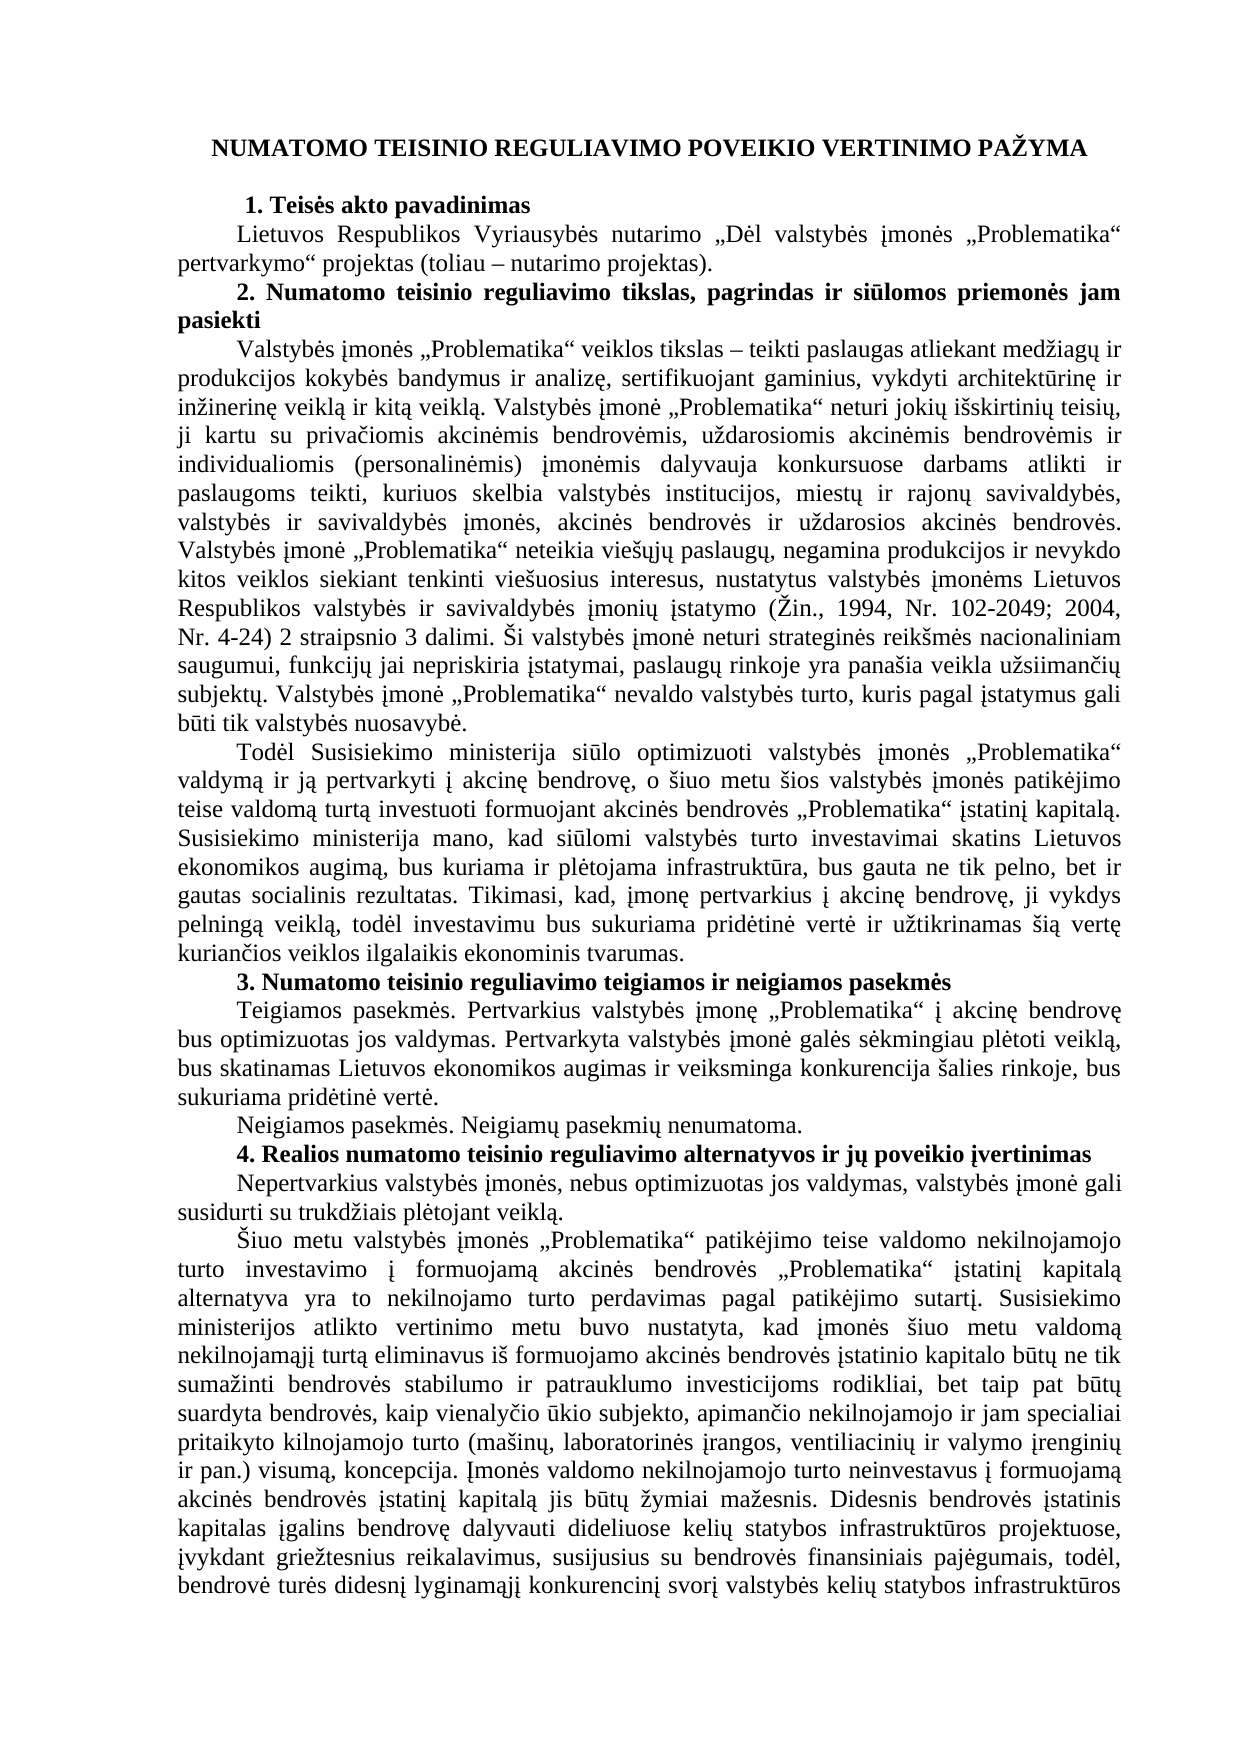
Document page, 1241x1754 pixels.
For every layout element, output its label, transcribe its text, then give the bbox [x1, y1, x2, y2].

text Valstybės įmonės „Problematika“ veiklos tikslas – teikti paslaugas atliekant medžiagų ir produkcijos kokybės bandymus ir analizę, sertifikuojant gaminius, vykdyti architektūrinę ir inžinerinę veiklą ir kitą veiklą. Valstybės įmonė „Problematika“ neturi jokių išskirtinių teisių, ji kartu su privačiomis akcinėmis bendrovėmis, uždarosiomis akcinėmis bendrovėmis ir individualiomis (personalinėmis) įmonėmis dalyvauja konkursuose darbams atlikti ir paslaugoms teikti, kuriuos skelbia valstybės institucijos, miestų ir rajonų savivaldybės, valstybės ir savivaldybės įmonės, akcinės bendrovės ir uždarosios akcinės bendrovės. Valstybės įmonė „Problematika“ neteikia viešųjų paslaugų, negamina produkcijos ir nevykdo kitos veiklos siekiant tenkinti viešuosius interesus, nustatytus valstybės įmonėms Lietuvos Respublikos valstybės ir savivaldybės įmonių įstatymo (Žin., 1994, Nr. 102-2049; 2004, Nr. 4-24) 2 straipsnio 3 dalimi. Ši valstybės įmonė neturi strateginės reikšmės nacionaliniam saugumui, funkcijų jai nepriskiria įstatymai, paslaugų rinkoje yra panašia veikla užsiimančių subjektų. Valstybės įmonė „Problematika“ nevaldo valstybės turto, kuris pagal įstatymus gali būti tik valstybės nuosavybė. [177, 334, 1122, 737]
text Neigiamos pasekmės. Neigiamų pasekmių nenumatoma. [177, 1110, 1122, 1139]
text Numatomo teisinio reguliavimo poveikio vertinimo pažyma [177, 133, 1122, 162]
text 4. Realios numatomo teisinio reguliavimo alternatyvos ir jų poveikio įvertinimas [177, 1139, 1122, 1168]
text Todėl Susisiekimo ministerija siūlo optimizuoti valstybės įmonės „Problematika“ valdymą ir ją pertvarkyti į akcinę bendrovę, o šiuo metu šios valstybės įmonės patikėjimo teise valdomą turtą investuoti formuojant akcinės bendrovės „Problematika“ įstatinį kapitalą. Susisiekimo ministerija mano, kad siūlomi valstybės turto investavimai skatins Lietuvos ekonomikos augimą, bus kuriama ir plėtojama infrastruktūra, bus gauta ne tik pelno, bet ir gautas socialinis rezultatas. Tikimasi, kad, įmonę pertvarkius į akcinę bendrovę, ji vykdys pelningą veiklą, todėl investavimu bus sukuriama pridėtinė vertė ir užtikrinamas šią vertę kuriančios veiklos ilgalaikis ekonominis tvarumas. [177, 737, 1122, 967]
text 3. Numatomo teisinio reguliavimo teigiamos ir neigiamos pasekmės [177, 967, 1122, 995]
text Nepertvarkius valstybės įmonės, nebus optimizuotas jos valdymas, valstybės įmonė gali susidurti su trukdžiais plėtojant veiklą. [177, 1168, 1122, 1225]
text Teigiamos pasekmės. Pertvarkius valstybės įmonę „Problematika“ į akcinę bendrovę bus optimizuotas jos valdymas. Pertvarkyta valstybės įmonė galės sėkmingiau plėtoti veiklą, bus skatinamas Lietuvos ekonomikos augimas ir veiksminga konkurencija šalies rinkoje, bus sukuriama pridėtinė vertė. [177, 995, 1122, 1110]
text 2. Numatomo teisinio reguliavimo tikslas, pagrindas ir siūlomos priemonės jam pasiekti [177, 277, 1122, 334]
text Lietuvos Respublikos Vyriausybės nutarimo „Dėl valstybės įmonės „Problematika“ pertvarkymo“ projektas (toliau – nutarimo projektas). [177, 219, 1122, 277]
text 1. Teisės akto pavadinimas [215, 190, 1122, 219]
text Šiuo metu valstybės įmonės „Problematika“ patikėjimo teise valdomo nekilnojamojo turto investavimo į formuojamą akcinės bendrovės „Problematika“ įstatinį kapitalą alternatyva yra to nekilnojamo turto perdavimas pagal patikėjimo sutartį. Susisiekimo ministerijos atlikto vertinimo metu buvo nustatyta, kad įmonės šiuo metu valdomą nekilnojamąjį turtą eliminavus iš formuojamo akcinės bendrovės įstatinio kapitalo būtų ne tik sumažinti bendrovės stabilumo ir patrauklumo investicijoms rodikliai, bet taip pat būtų suardyta bendrovės, kaip vienalyčio ūkio subjekto, apimančio nekilnojamojo ir jam specialiai pritaikyto kilnojamojo turto (mašinų, laboratorinės įrangos, ventiliacinių ir valymo įrenginių ir pan.) visumą, koncepcija. Įmonės valdomo nekilnojamojo turto neinvestavus į formuojamą akcinės bendrovės įstatinį kapitalą jis būtų žymiai mažesnis. Didesnis bendrovės įstatinis kapitalas įgalins bendrovę dalyvauti dideliuose kelių statybos infrastruktūros projektuose, įvykdant griežtesnius reikalavimus, susijusius su bendrovės finansiniais pajėgumais, todėl, bendrovė turės didesnį lyginamąjį konkurencinį svorį valstybės kelių statybos infrastruktūros [177, 1225, 1122, 1599]
